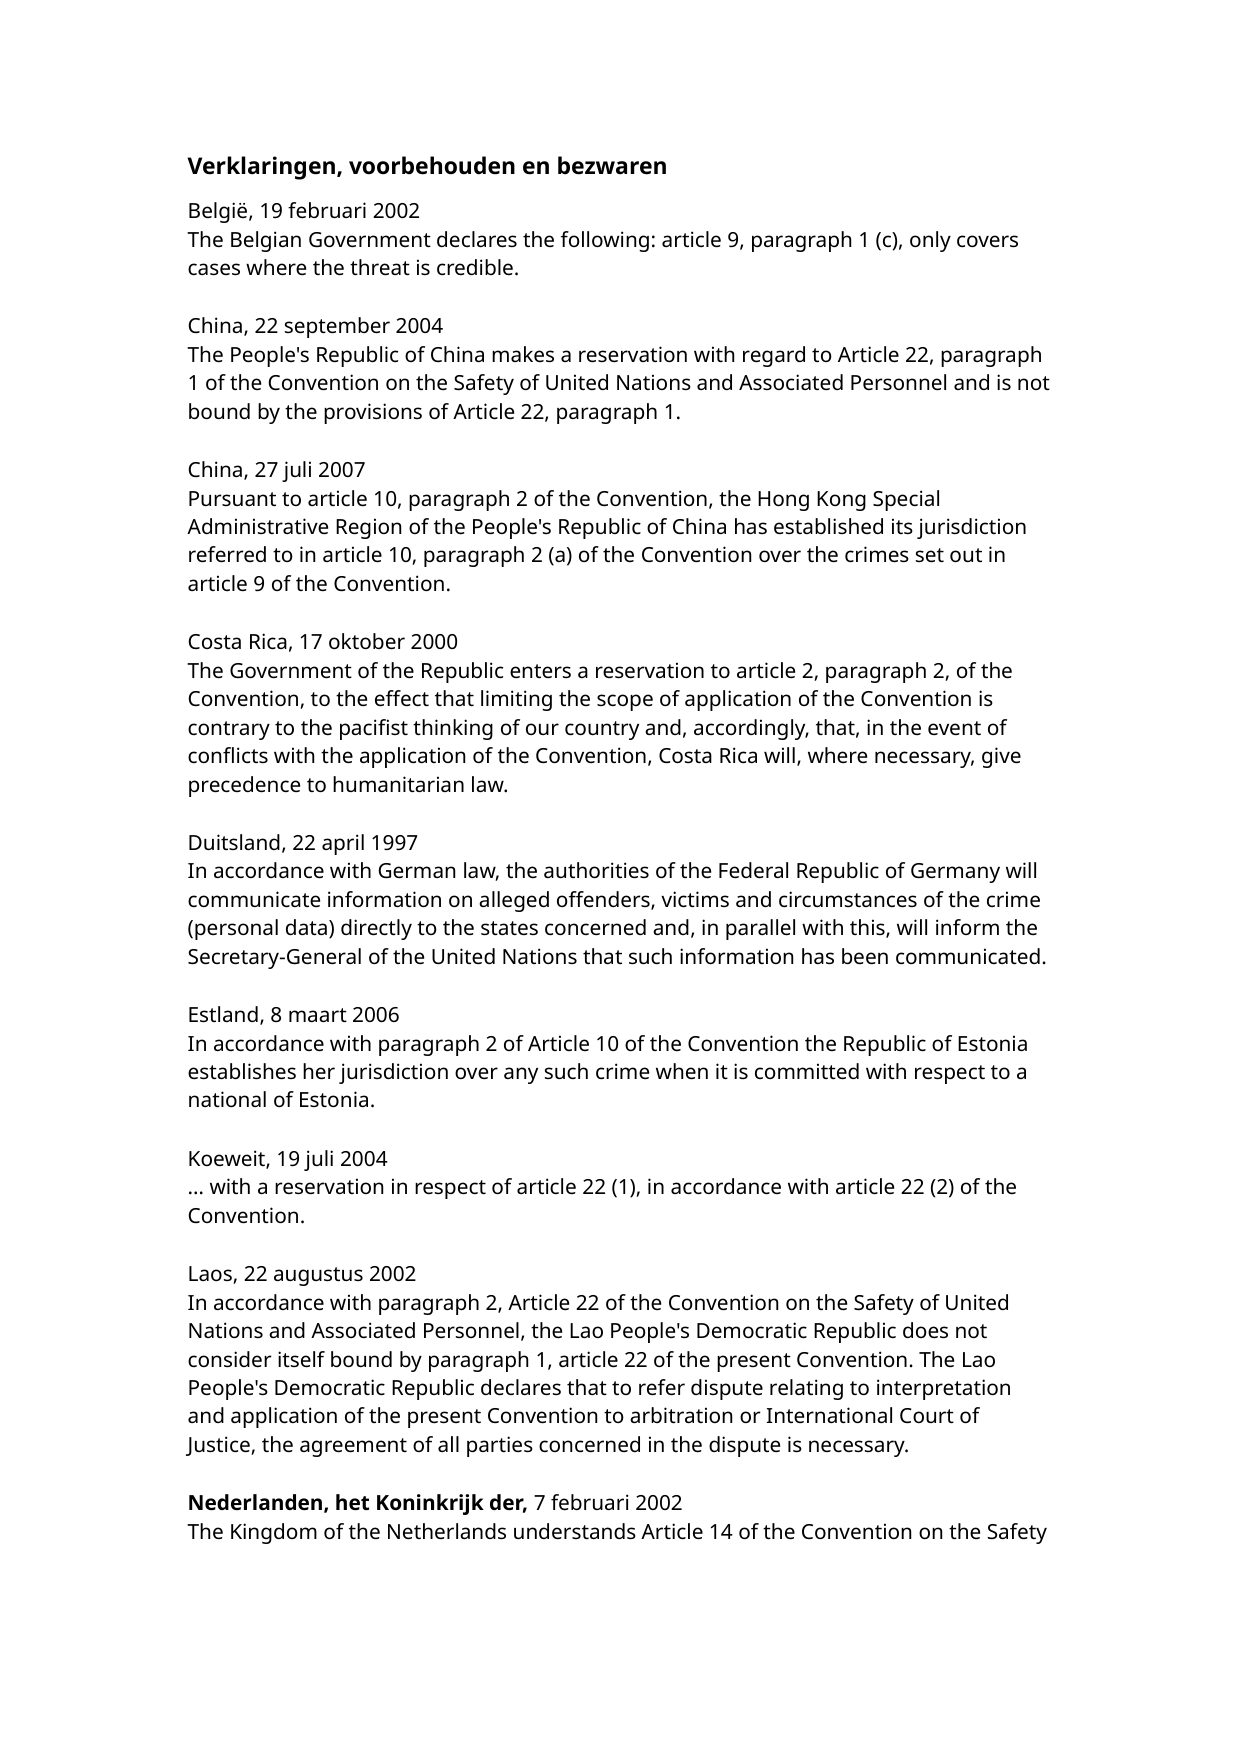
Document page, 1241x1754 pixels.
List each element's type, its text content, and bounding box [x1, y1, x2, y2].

text In accordance with paragraph 2 of Article 10 of the Convention the Republic of Estonia establishes her jurisdiction over any such crime when it is committed with respect to a national of Estonia. [187, 1029, 1053, 1114]
text Duitsland, 22 april 1997 [187, 828, 1053, 857]
text België, 19 februari 2002 [187, 196, 1053, 225]
text Laos, 22 augustus 2002 [187, 1259, 1053, 1288]
text The Belgian Government declares the following: article 9, paragraph 1 (c), only covers cases where the threat is credible. [187, 225, 1053, 282]
text Nederlanden, het Koninkrijk der, 7 februari 2002 [187, 1488, 1053, 1517]
text China, 22 september 2004 [187, 312, 1053, 340]
text The People's Republic of China makes a reservation with regard to Article 22, paragraph 1 of the Convention on the Safety of United Nations and Associated Personnel and is not bound by the provisions of Article 22, paragraph 1. [187, 340, 1053, 425]
text … with a reservation in respect of article 22 (1), in accordance with article 22 (2) of the Convention. [187, 1172, 1053, 1229]
text Pursuant to article 10, paragraph 2 of the Convention, the Hong Kong Special Administrative Region of the People's Republic of China has established its jurisdiction referred to in article 10, paragraph 2 (a) of the Convention over the crimes set out in article 9 of the Convention. [187, 484, 1053, 597]
text In accordance with paragraph 2, Article 22 of the Convention on the Safety of United Nations and Associated Personnel, the Lao People's Democratic Republic does not consider itself bound by paragraph 1, article 22 of the present Convention. The Lao People's Democratic Republic declares that to refer dispute relating to interpretation and application of the present Convention to arbitration or International Court of Justice, the agreement of all parties concerned in the dispute is necessary. [187, 1288, 1053, 1458]
text The Kingdom of the Netherlands understands Article 14 of the Convention on the Safety [187, 1517, 1053, 1545]
text The Government of the Republic enters a reservation to article 2, paragraph 2, of the Convention, to the effect that limiting the scope of application of the Convention is contrary to the pacifist thinking of our country and, accordingly, that, in the event of conflicts with the application of the Convention, Costa Rica will, where necessary, give precedence to humanitarian law. [187, 656, 1053, 798]
text Koeweit, 19 juli 2004 [187, 1144, 1053, 1172]
subtitle Verklaringen, voorbehouden en bezwaren [187, 150, 1053, 181]
text China, 27 juli 2007 [187, 455, 1053, 484]
text In accordance with German law, the authorities of the Federal Republic of Germany will communicate information on alleged offenders, victims and circumstances of the crime (personal data) directly to the states concerned and, in parallel with this, will inform the Secretary-General of the United Nations that such information has been communicated. [187, 857, 1053, 970]
text Costa Rica, 17 oktober 2000 [187, 627, 1053, 656]
text Estland, 8 maart 2006 [187, 1000, 1053, 1029]
